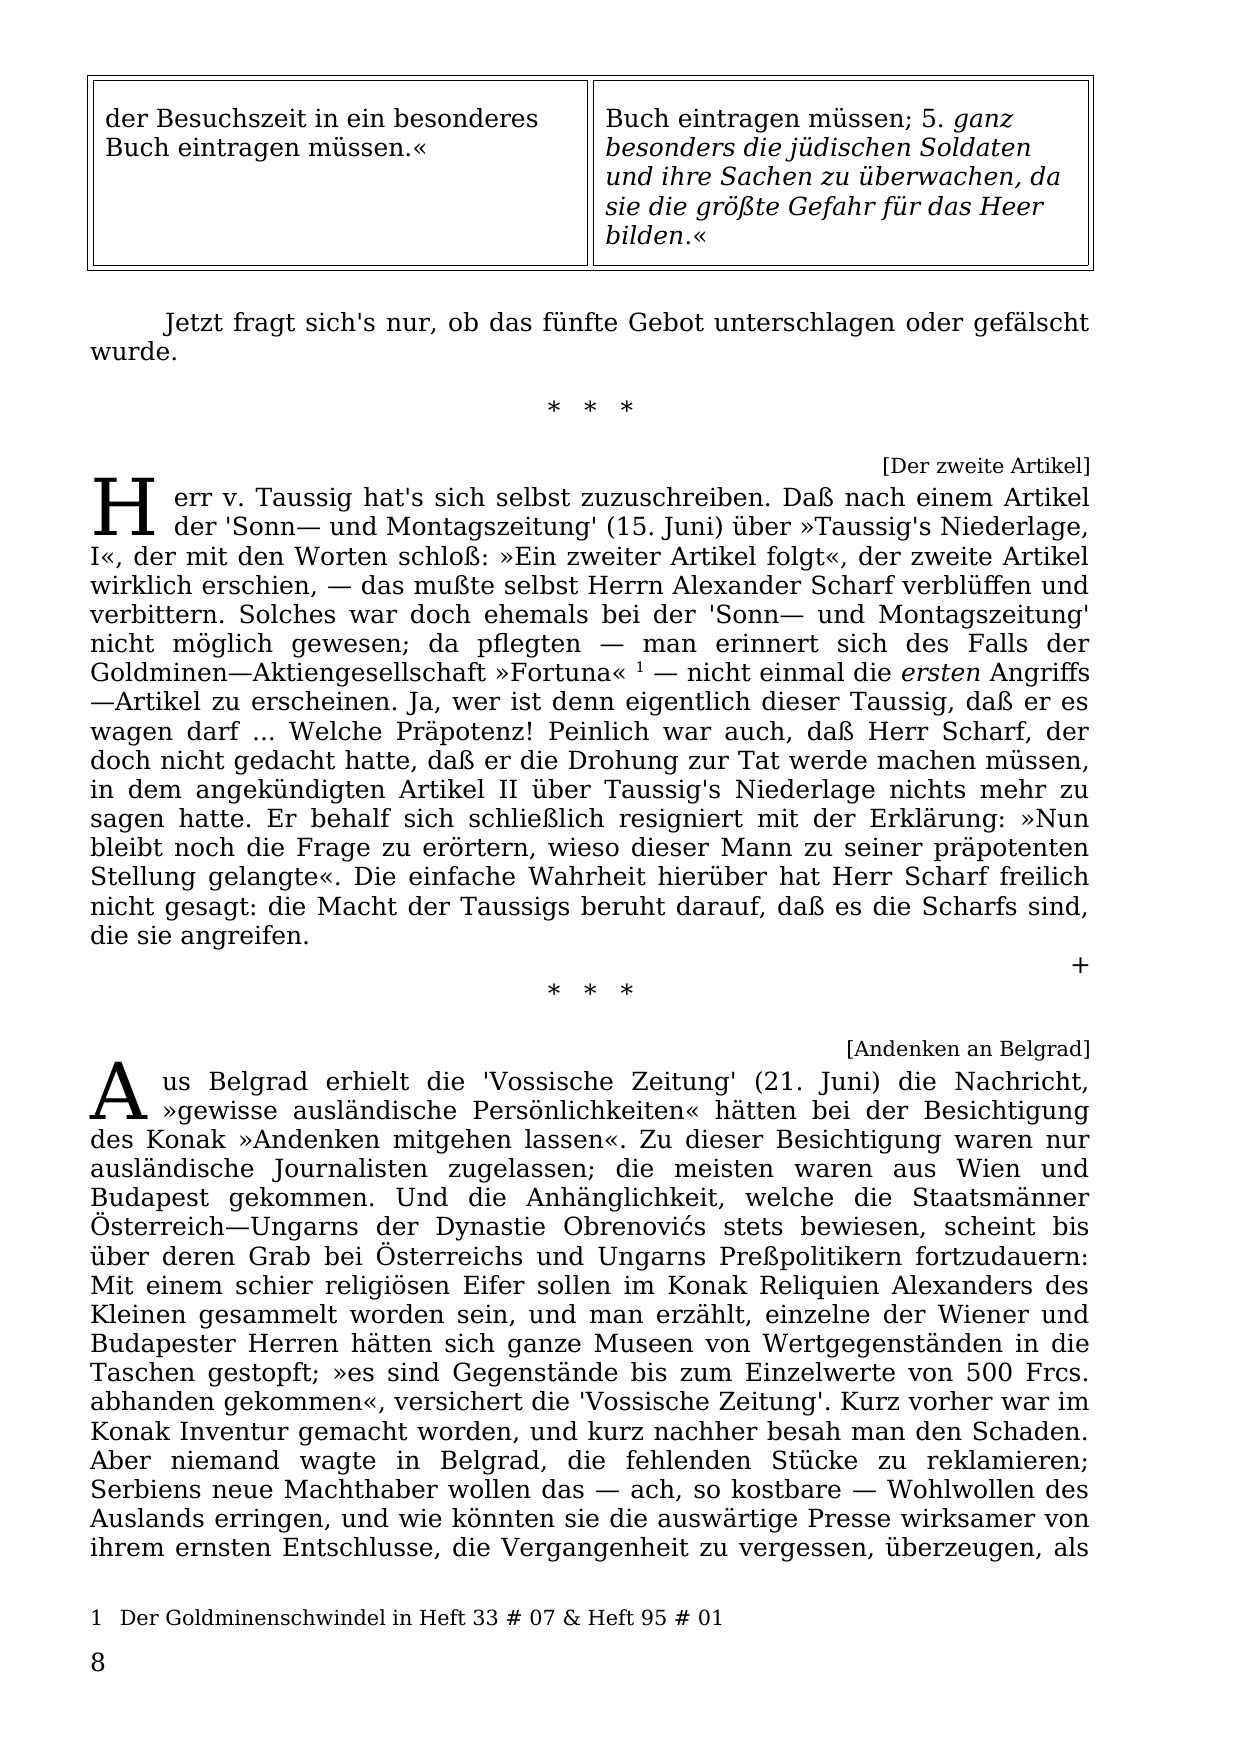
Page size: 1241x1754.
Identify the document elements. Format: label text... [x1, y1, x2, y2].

text + [90, 950, 1091, 979]
table_header der Besuchszeit in ein besonderes Buch eintragen müssen.« [90, 76, 590, 265]
text [Der zweite Artikel] [90, 454, 1091, 478]
text Aus Belgrad erhielt die 'Vossische Zeitung' (21. Juni) die Nachricht, »gewisse ausländische Persönlichkeiten« hätten bei der Besichtigung des Konak »Andenken mitgehen lassen«. Zu dieser Besichtigung waren nur ausländische Journalisten zugelassen; die meisten waren aus Wien und Budapest gekommen. Und die Anhänglichkeit, welche die Staatsmänner Österreich—Ungarns der Dynastie Obrenovićs stets bewiesen, scheint bis über deren Grab bei Österreichs und Ungarns Preßpolitikern fortzudauern: Mit einem schier religiösen Eifer sollen im Konak Reliquien Alexanders des Kleinen gesammelt worden sein, und man erzählt, einzelne der Wiener und Budapester Herren hätten sich ganze Museen von Wertgegenständen in die Taschen gestopft; »es sind Gegenstände bis zum Einzelwerte von 500 Frcs. abhanden gekommen«, versichert die 'Vossische Zeitung'. Kurz vorher war im Konak Inventur gemacht worden, und kurz nachher besah man den Schaden. Aber niemand wagte in Belgrad, die fehlenden Stücke zu reklamieren; Serbiens neue Machthaber wollen das — ach, so kostbare — Wohlwollen des Auslands erringen, und wie könnten sie die auswärtige Presse wirksamer von ihrem ernsten Entschlusse, die Vergangenheit zu vergessen, überzeugen, als [90, 1062, 1091, 1562]
text Jetzt fragt sich's nur, ob das fünfte Gebot unterschlagen oder gefälscht wurde. [90, 299, 1091, 367]
text * * * [90, 979, 1091, 1008]
text Der Goldminenschwindel in Heft 33 # 07 & Heft 95 # 01 [90, 1606, 1091, 1631]
text * * * [90, 396, 1091, 425]
text Herr v. Taussig hat's sich selbst zuzuschreiben. Daß nach einem Artikel der 'Sonn— und Montagszeitung' (15. Juni) über »Taussig's Niederlage, I«, der mit den Worten schloß: »Ein zweiter Artikel folgt«, der zweite Artikel wirklich erschien, — das mußte selbst Herrn Alexander Scharf verblüffen und verbittern. Solches war doch ehemals bei der 'Sonn— und Montagszeitung' nicht möglich gewesen; da pflegten — man erinnert sich des Falls der Goldminen—Aktiengesellschaft »Fortuna« — nicht einmal die ersten Angriffs—Artikel zu erscheinen. Ja, wer ist denn eigentlich dieser Taussig, daß er es wagen darf ... Welche Präpotenz! Peinlich war auch, daß Herr Scharf, der doch nicht gedacht hatte, daß er die Drohung zur Tat werde machen müssen, in dem angekündigten Artikel II über Taussig's Niederlage nichts mehr zu sagen hatte. Er behalf sich schließlich resigniert mit der Erklärung: »Nun bleibt noch die Frage zu erörtern, wieso dieser Mann zu seiner präpotenten Stellung gelangte«. Die einfache Wahrheit hierüber hat Herr Scharf freilich nicht gesagt: die Macht der Taussigs beruht darauf, daß es die Scharfs sind, die sie angreifen. [90, 478, 1091, 950]
text [Andenken an Belgrad] [90, 1037, 1091, 1062]
table_header Buch eintragen müssen; 5. ganz besonders die jüdischen Soldaten und ihre Sachen zu überwachen, da sie die größte Gefahr für das Heer bilden.« [590, 76, 1091, 265]
